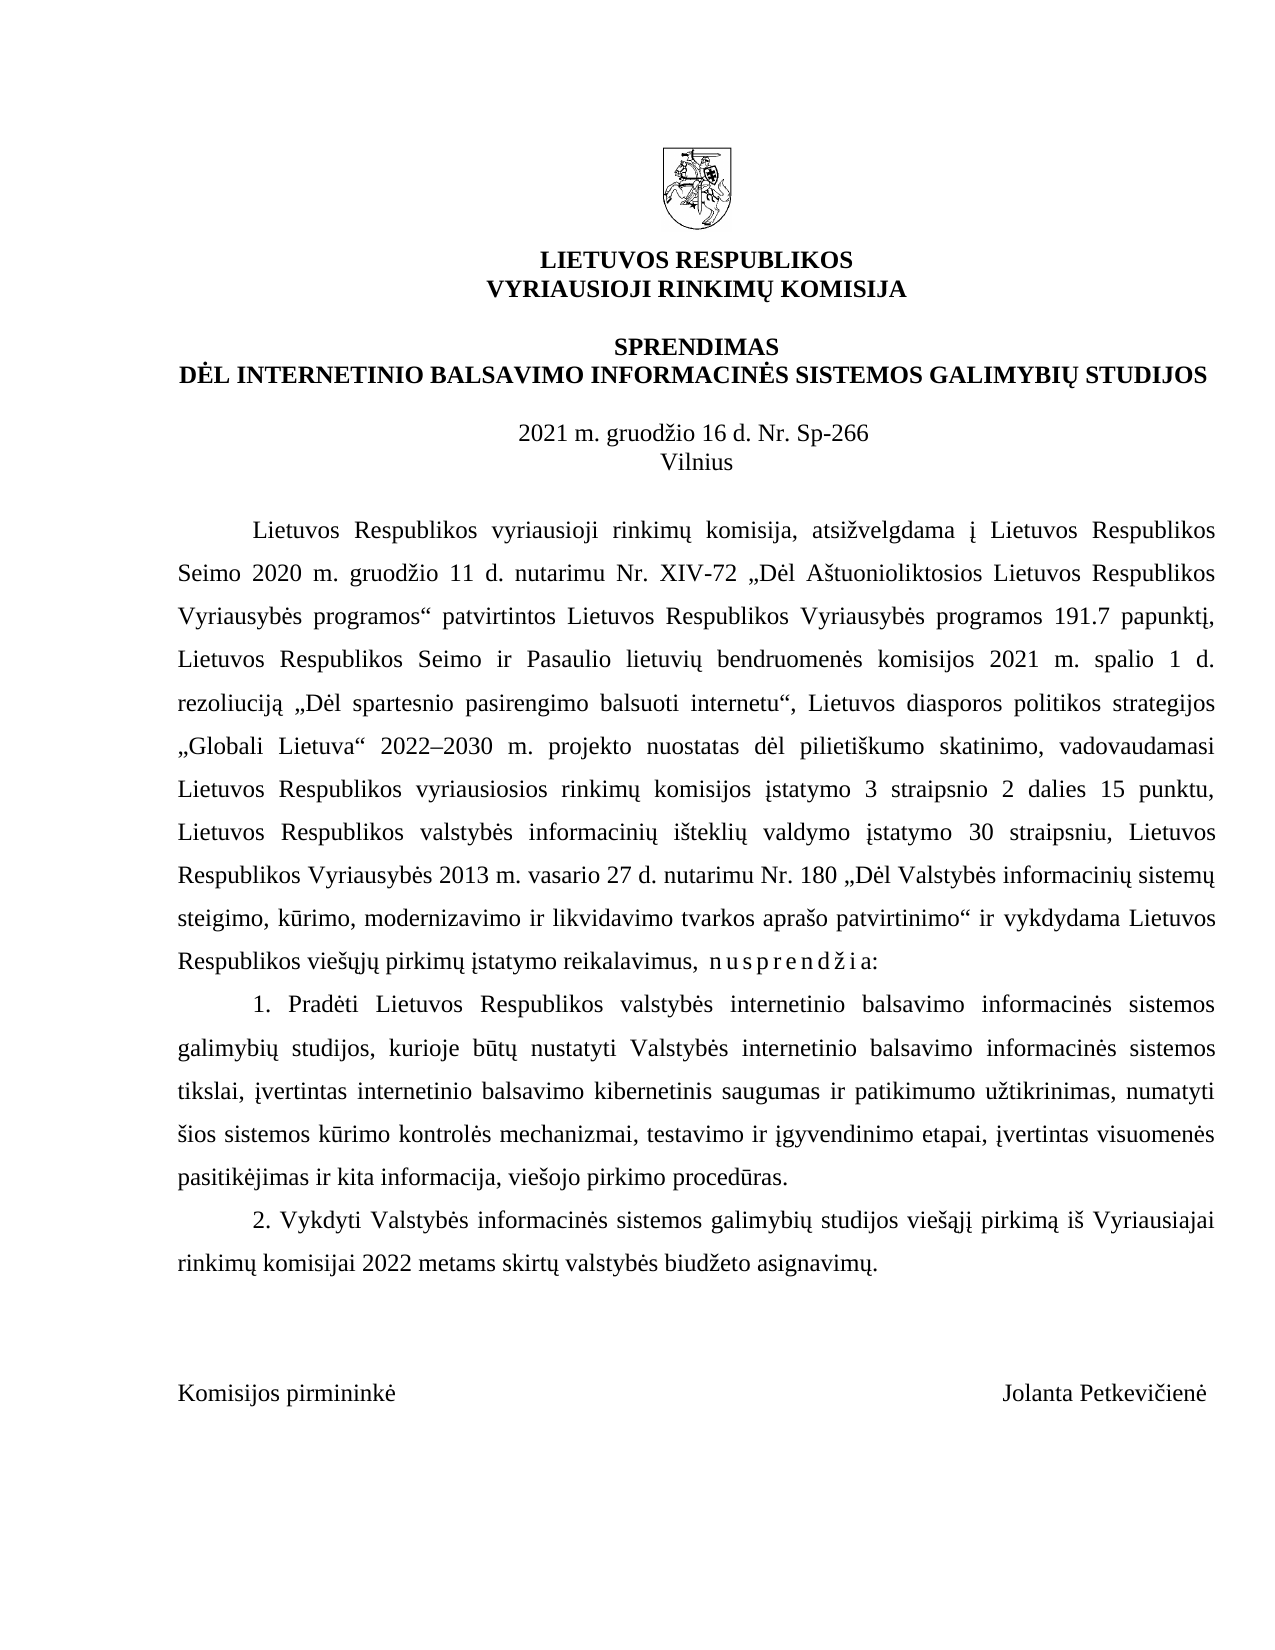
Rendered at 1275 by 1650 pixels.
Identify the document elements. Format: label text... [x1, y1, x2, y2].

text 1. Pradėti Lietuvos Respublikos valstybės internetinio balsavimo informacinės sistemos galimybių studijos, kurioje būtų nustatyti Valstybės internetinio balsavimo informacinės sistemos tikslai, įvertintas internetinio balsavimo kibernetinis saugumas ir patikimumo užtikrinimas, numatyti šios sistemos kūrimo kontrolės mechanizmai, testavimo ir įgyvendinimo etapai, įvertintas visuomenės pasitikėjimas ir kita informacija, viešojo pirkimo procedūras. [177, 989, 1216, 1191]
text 2021 m. gruodžio 16 d. Nr. Sp-266 [177, 418, 1216, 447]
text Vilnius [177, 447, 1216, 476]
text Lietuvos Respublikos vyriausioji rinkimų komisija, atsižvelgdama į Lietuvos Respublikos Seimo 2020 m. gruodžio 11 d. nutarimu Nr. XIV-72 „Dėl Aštuonioliktosios Lietuvos Respublikos Vyriausybės programos“ patvirtintos Lietuvos Respublikos Vyriausybės programos 191.7 papunktį, Lietuvos Respublikos Seimo ir Pasaulio lietuvių bendruomenės komisijos 2021 m. spalio 1 d. rezoliuciją „Dėl spartesnio pasirengimo balsuoti internetu“, Lietuvos diasporos politikos strategijos „Globali Lietuva“ 2022–2030 m. projekto nuostatas dėl pilietiškumo skatinimo, vadovaudamasi Lietuvos Respublikos vyriausiosios rinkimų komisijos įstatymo 3 straipsnio 2 dalies 15 punktu, Lietuvos Respublikos valstybės informacinių išteklių valdymo įstatymo 30 straipsniu, Lietuvos Respublikos Vyriausybės 2013 m. vasario 27 d. nutarimu Nr. 180 „Dėl Valstybės informacinių sistemų steigimo, kūrimo, modernizavimo ir likvidavimo tvarkos aprašo patvirtinimo“ ir vykdydama Lietuvos Respublikos viešųjų pirkimų įstatymo reikalavimus, nusprendžia: [177, 515, 1216, 975]
text DĖL INTERNETINIO BALSAVIMO INFORMACINĖS SISTEMOS GALIMYBIŲ STUDIJOS [177, 361, 1216, 389]
text 2. Vykdyti Valstybės informacinės sistemos galimybių studijos viešąjį pirkimą iš Vyriausiajai rinkimų komisijai 2022 metams skirtų valstybės biudžeto asignavimų. [177, 1205, 1216, 1277]
text LIETUVOS RESPUBLIKOS [177, 246, 1216, 274]
text Komisijos pirmininkė Jolanta Petkevičienė [177, 1378, 1216, 1406]
text SPRENDIMAS [177, 332, 1216, 361]
text VYRIAUSIOJI RINKIMŲ KOMISIJA [177, 274, 1216, 303]
